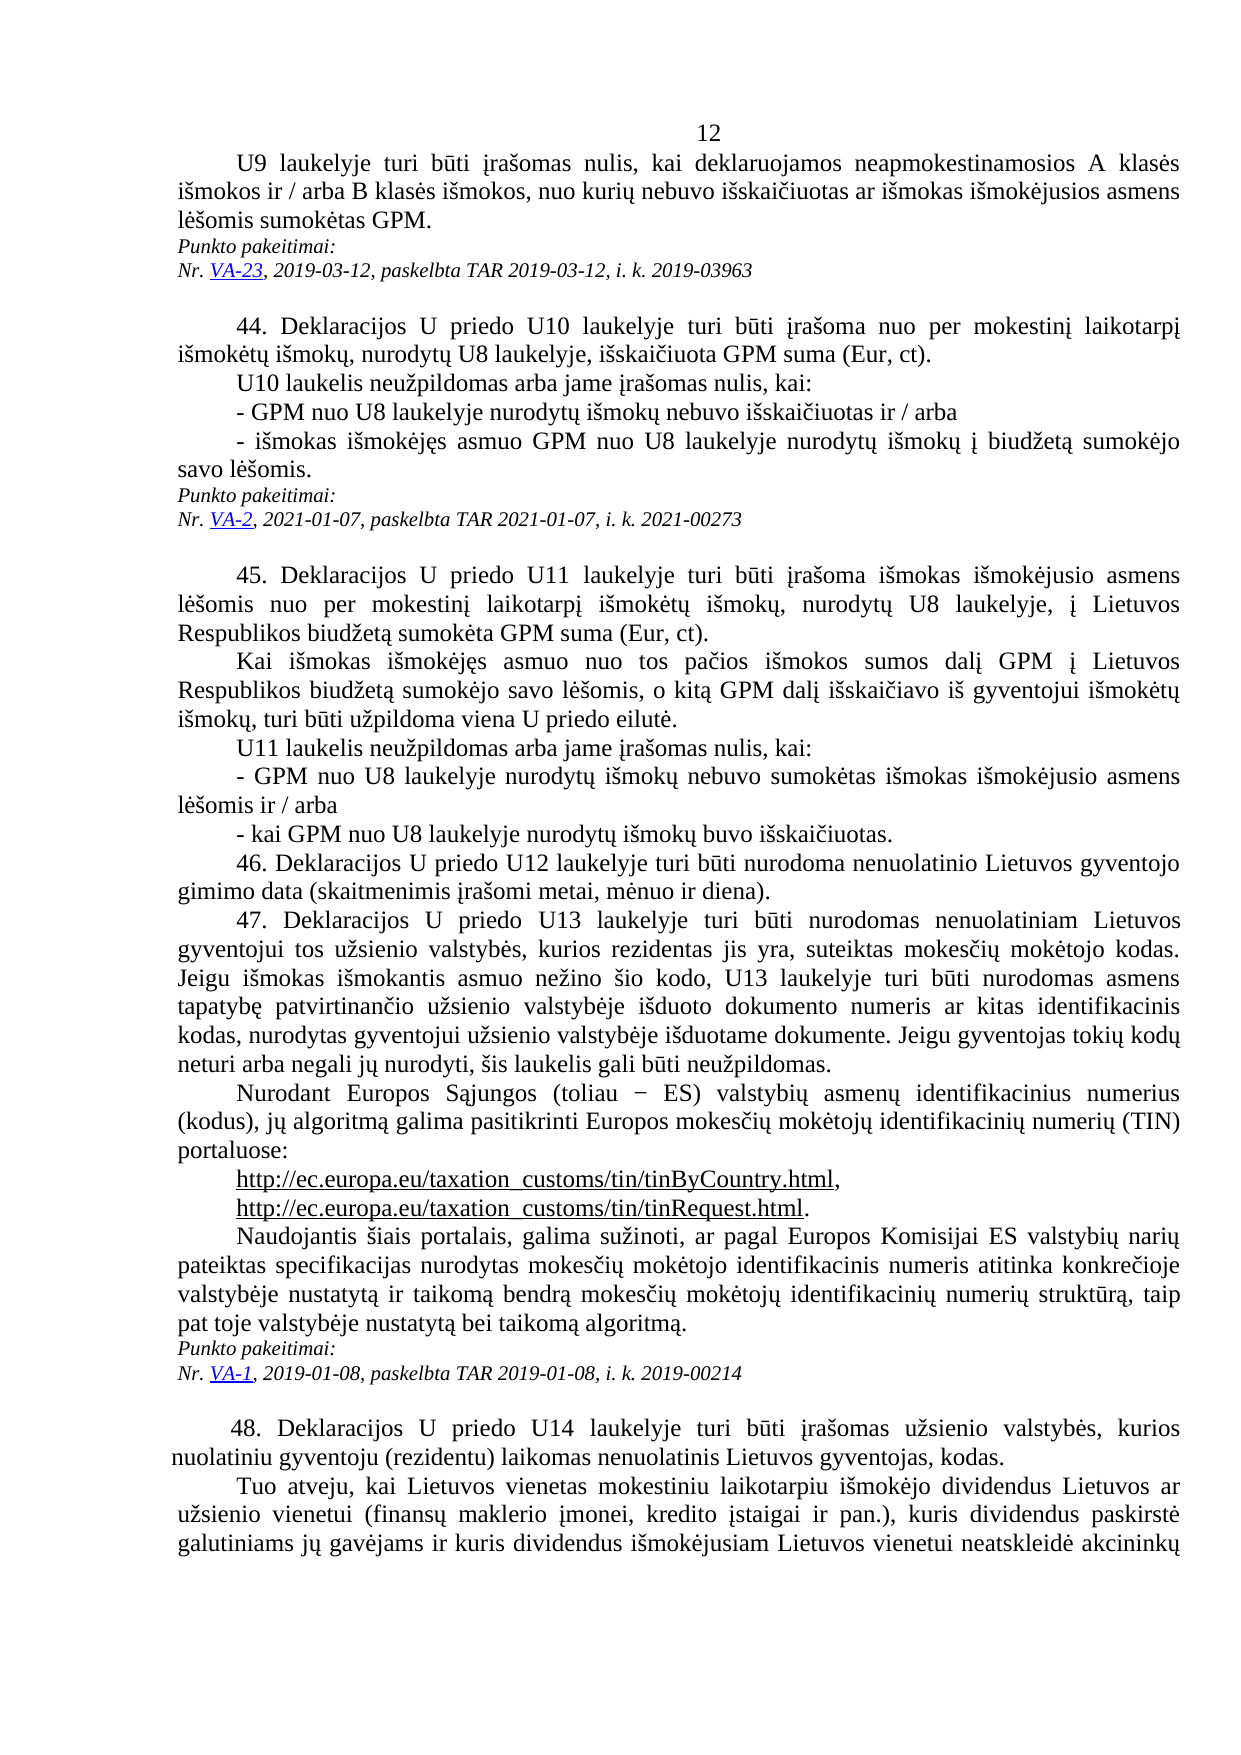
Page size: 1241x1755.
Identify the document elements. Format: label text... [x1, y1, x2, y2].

text - GPM nuo U8 laukelyje nurodytų išmokų nebuvo išskaičiuotas ir / arba [177, 397, 1181, 426]
text U10 laukelis neužpildomas arba jame įrašomas nulis, kai: [177, 368, 1181, 397]
text U11 laukelis neužpildomas arba jame įrašomas nulis, kai: [177, 733, 1181, 761]
text 48. Deklaracijos U priedo U14 laukelyje turi būti įrašomas užsienio valstybės, kurios nuolatiniu gyventoju (rezidentu) laikomas nenuolatinis Lietuvos gyventojas, kodas. [171, 1413, 1181, 1471]
text - GPM nuo U8 laukelyje nurodytų išmokų nebuvo sumokėtas išmokas išmokėjusio asmens lėšomis ir / arba [177, 761, 1181, 819]
text 45. Deklaracijos U priedo U11 laukelyje turi būti įrašoma išmokas išmokėjusio asmens lėšomis nuo per mokestinį laikotarpį išmokėtų išmokų, nurodytų U8 laukelyje, į Lietuvos Respublikos biudžetą sumokėta GPM suma (Eur, ct). [177, 560, 1181, 646]
text Nr. VA-1, 2019-01-08, paskelbta TAR 2019-01-08, i. k. 2019-00214 [177, 1360, 1181, 1384]
text Nr. VA-2, 2021-01-07, paskelbta TAR 2021-01-07, i. k. 2021-00273 [177, 507, 1181, 531]
text U9 laukelyje turi būti įrašomas nulis, kai deklaruojamos neapmokestinamosios A klasės išmokos ir / arba B klasės išmokos, nuo kurių nebuvo išskaičiuotas ar išmokas išmokėjusios asmens lėšomis sumokėtas GPM. [177, 148, 1181, 234]
text http://ec.europa.eu/taxation_customs/tin/tinByCountry.html, http://ec.europa.eu/taxation_customs/tin/tinRequest.html. [236, 1164, 1181, 1221]
text Punkto pakeitimai: [177, 234, 1181, 258]
text - kai GPM nuo U8 laukelyje nurodytų išmokų buvo išskaičiuotas. [177, 819, 1181, 848]
text Punkto pakeitimai: [177, 483, 1181, 507]
text Punkto pakeitimai: [177, 1336, 1181, 1360]
text Nurodant Europos Sąjungos (toliau − ES) valstybių asmenų identifikacinius numerius (kodus), jų algoritmą galima pasitikrinti Europos mokesčių mokėtojų identifikacinių numerių (TIN) portaluose: [177, 1078, 1181, 1164]
text Nr. VA-23, 2019-03-12, paskelbta TAR 2019-03-12, i. k. 2019-03963 [177, 258, 1181, 282]
text Kai išmokas išmokėjęs asmuo nuo tos pačios išmokos sumos dalį GPM į Lietuvos Respublikos biudžetą sumokėjo savo lėšomis, o kitą GPM dalį išskaičiavo iš gyventojui išmokėtų išmokų, turi būti užpildoma viena U priedo eilutė. [177, 646, 1181, 733]
text 47. Deklaracijos U priedo U13 laukelyje turi būti nurodomas nenuolatiniam Lietuvos gyventojui tos užsienio valstybės, kurios rezidentas jis yra, suteiktas mokesčių mokėtojo kodas. Jeigu išmokas išmokantis asmuo nežino šio kodo, U13 laukelyje turi būti nurodomas asmens tapatybę patvirtinančio užsienio valstybėje išduoto dokumento numeris ar kitas identifikacinis kodas, nurodytas gyventojui užsienio valstybėje išduotame dokumente. Jeigu gyventojas tokių kodų neturi arba negali jų nurodyti, šis laukelis gali būti neužpildomas. [177, 905, 1181, 1078]
text 44. Deklaracijos U priedo U10 laukelyje turi būti įrašoma nuo per mokestinį laikotarpį išmokėtų išmokų, nurodytų U8 laukelyje, išskaičiuota GPM suma (Eur, ct). [177, 311, 1181, 368]
text - išmokas išmokėjęs asmuo GPM nuo U8 laukelyje nurodytų išmokų į biudžetą sumokėjo savo lėšomis. [177, 426, 1181, 483]
text 46. Deklaracijos U priedo U12 laukelyje turi būti nurodoma nenuolatinio Lietuvos gyventojo gimimo data (skaitmenimis įrašomi metai, mėnuo ir diena). [177, 848, 1181, 905]
text Naudojantis šiais portalais, galima sužinoti, ar pagal Europos Komisijai ES valstybių narių pateiktas specifikacijas nurodytas mokesčių mokėtojo identifikacinis numeris atitinka konkrečioje valstybėje nustatytą ir taikomą bendrą mokesčių mokėtojų identifikacinių numerių struktūrą, taip pat toje valstybėje nustatytą bei taikomą algoritmą. [177, 1221, 1181, 1336]
text Tuo atveju, kai Lietuvos vienetas mokestiniu laikotarpiu išmokėjo dividendus Lietuvos ar užsienio vienetui (finansų maklerio įmonei, kredito įstaigai ir pan.), kuris dividendus paskirstė galutiniams jų gavėjams ir kuris dividendus išmokėjusiam Lietuvos vienetui neatskleidė akcininkų [177, 1471, 1181, 1557]
